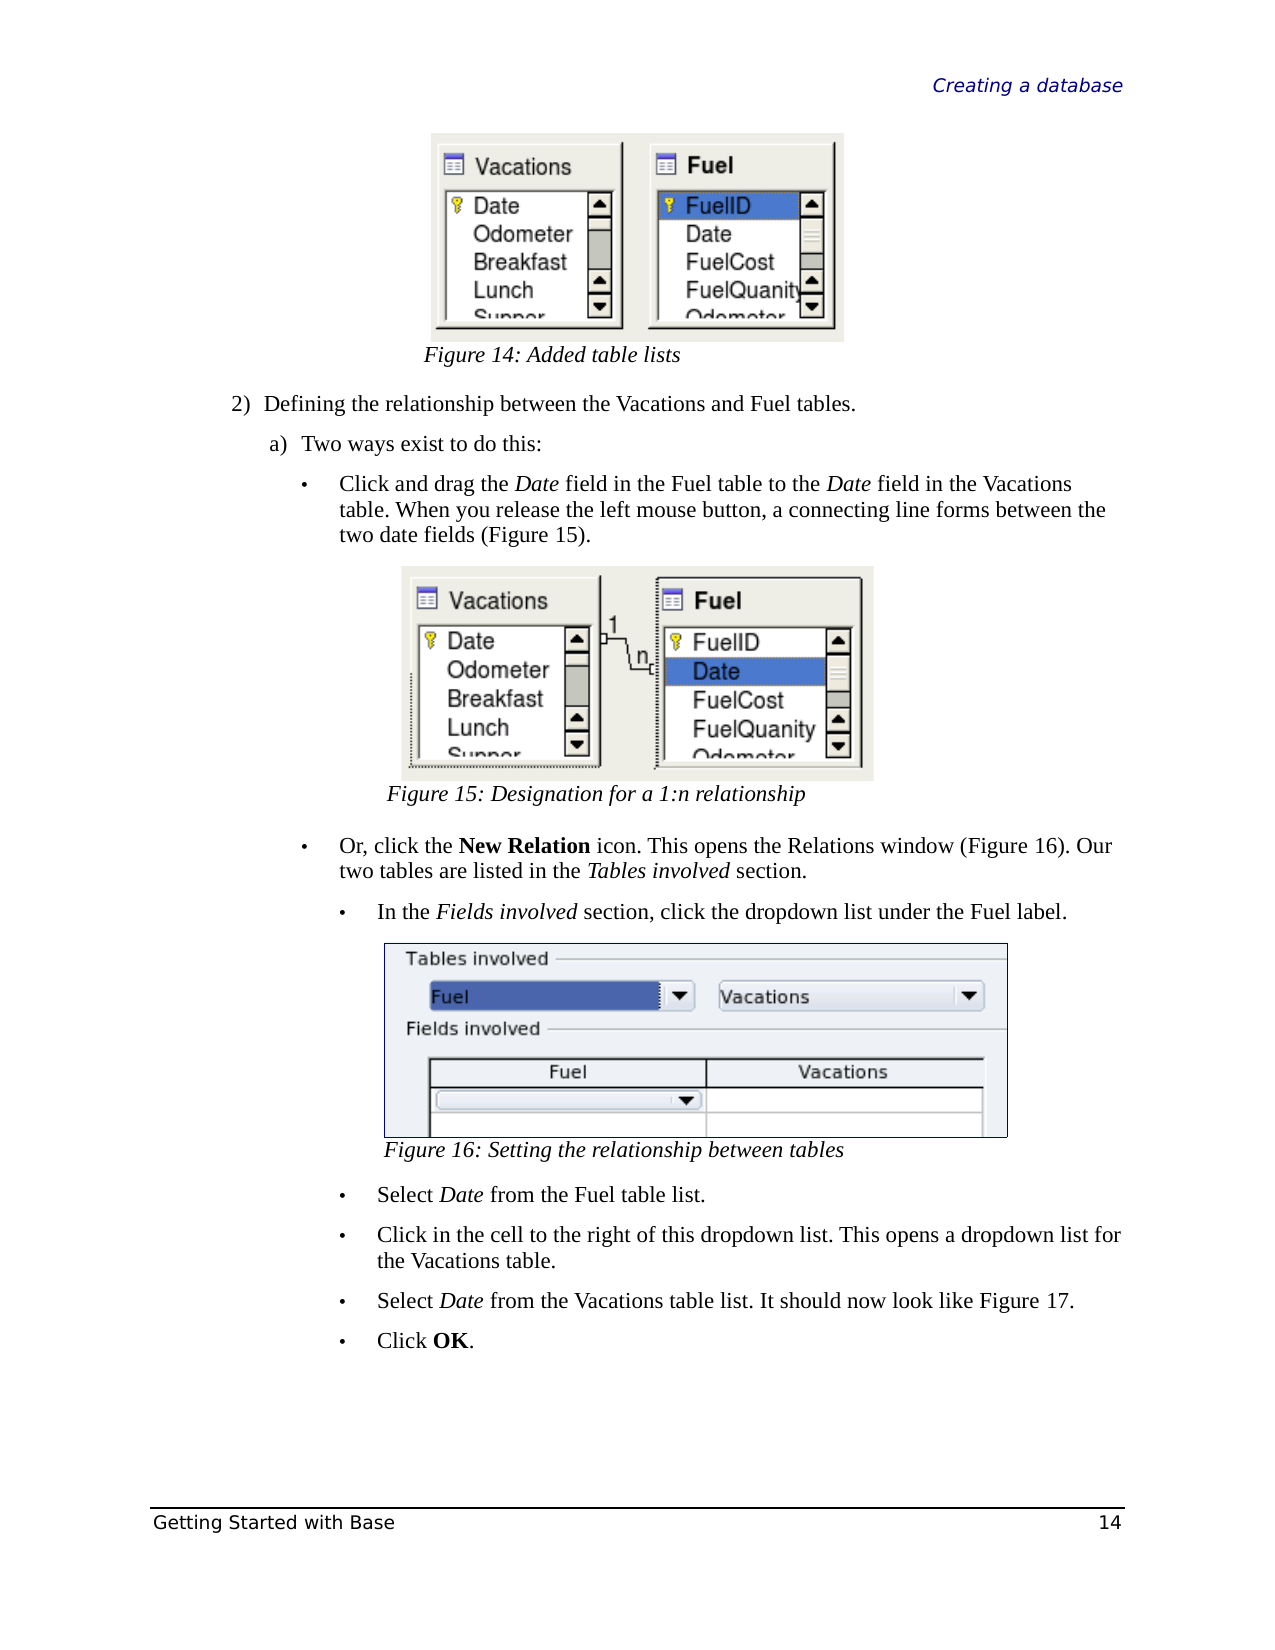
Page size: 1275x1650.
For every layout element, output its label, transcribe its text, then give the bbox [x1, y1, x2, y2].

list Defining the relationship between the Vacations and Fuel tables. [226, 391, 1125, 416]
list In the Fields involved section, click the dropdown list under the Fuel label. [339, 899, 1125, 924]
list Or, click the New Relation icon. This opens the Relations window (Figure 16). Our two tables are listed in the Tables involved section. [301, 833, 1125, 884]
picture [401, 566, 874, 781]
list Select Date from the Fuel table list. [339, 1182, 1125, 1207]
text Figure 14: Added table lists [423, 134, 852, 367]
picture [430, 133, 845, 342]
list Click in the cell to the right of this dropdown list. This opens a dropdown list for the Vacations table. [339, 1222, 1125, 1273]
text Figure 15: Designation for a 1:n relationship [387, 566, 888, 806]
list Select Date from the Vacations table list. It should now look like Figure 17. [339, 1288, 1125, 1313]
list Click and drag the Date field in the Fuel table to the Date field in the Vacations table. When you release the left mouse button, a connecting line forms between the two date fields (Figure 15). [301, 471, 1125, 548]
picture [385, 944, 1007, 1137]
text Figure 16: Setting the relationship between tables [384, 1138, 1007, 1162]
list Two ways exist to do this: [263, 431, 1125, 457]
list Click OK. [339, 1328, 1125, 1354]
